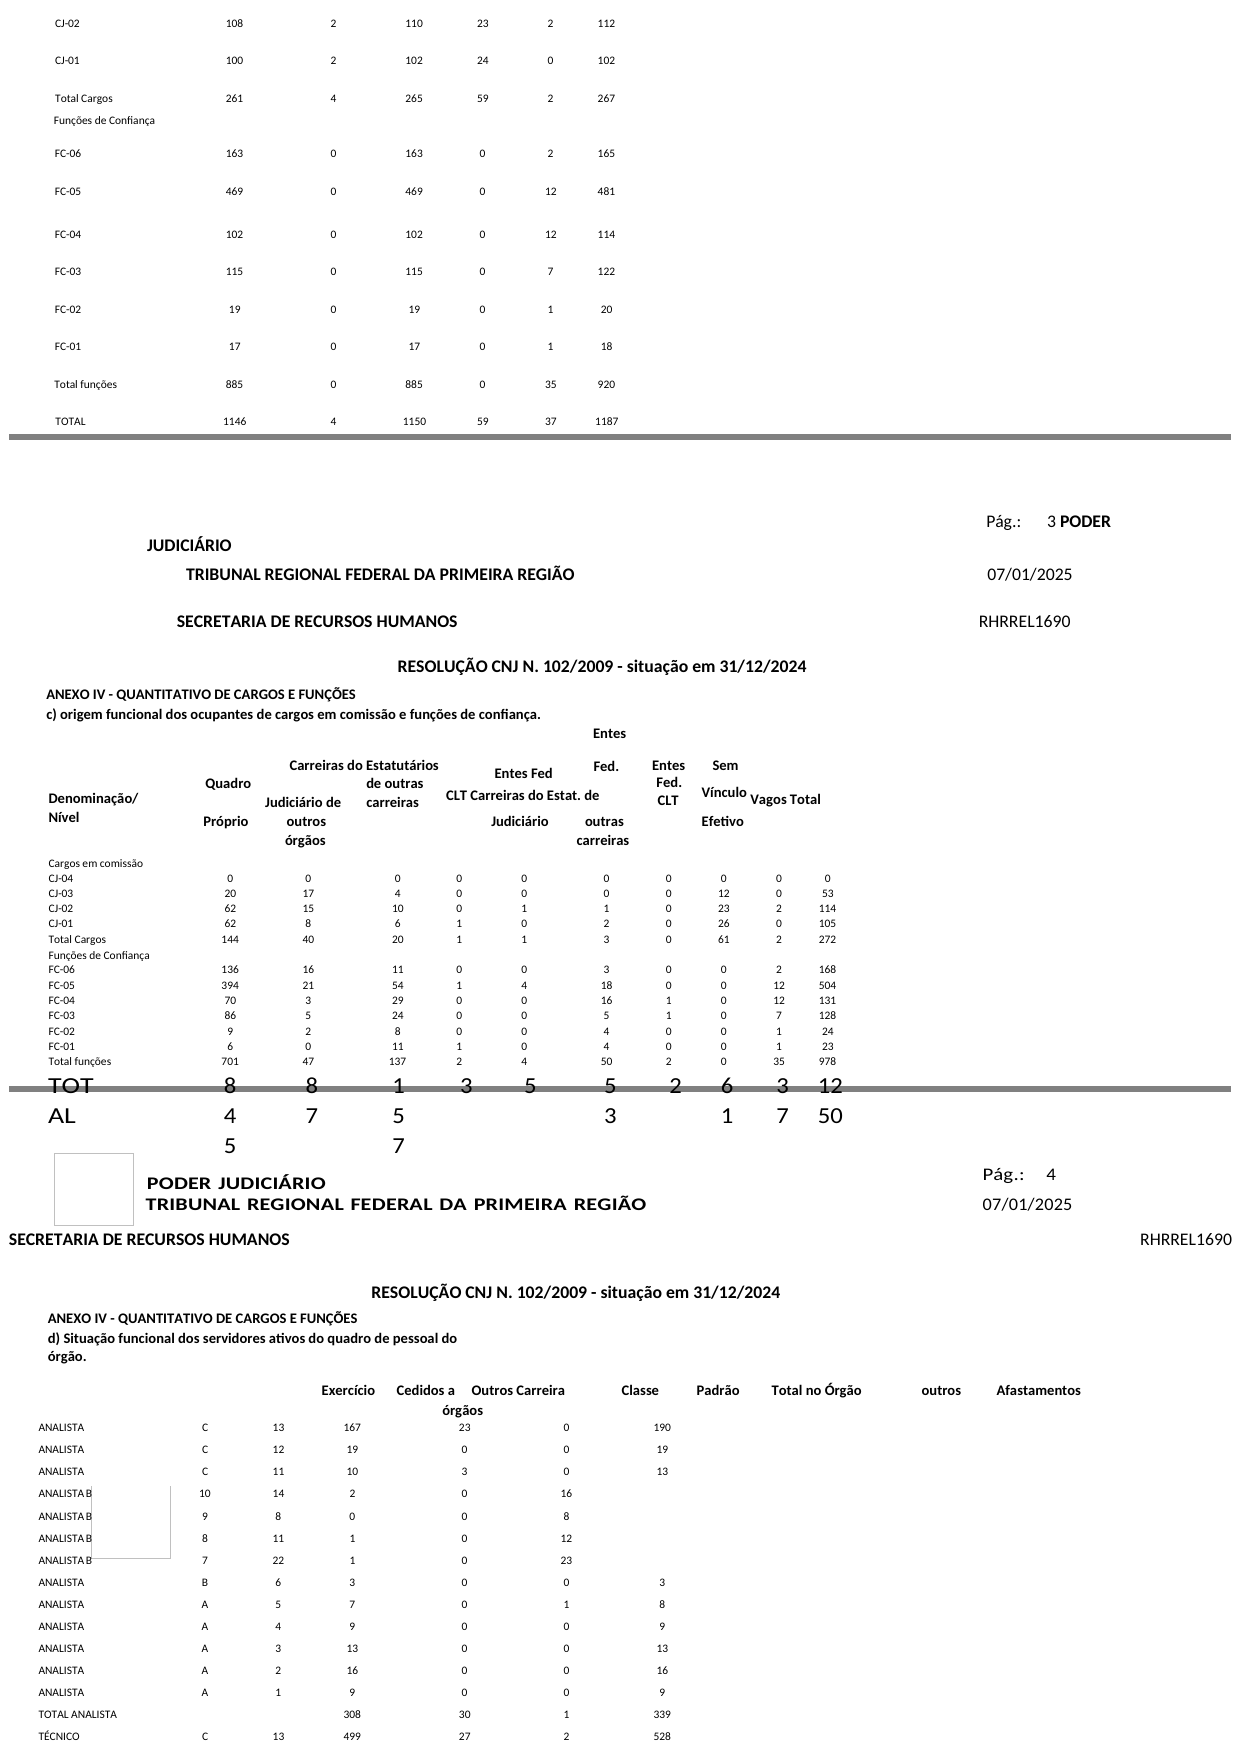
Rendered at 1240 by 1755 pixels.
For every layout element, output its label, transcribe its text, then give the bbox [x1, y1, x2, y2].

text FC-03 115 0 115 0 7 122 [38, 253, 1112, 281]
table_cell 504 [816, 978, 847, 993]
table_cell 1 [773, 1024, 816, 1039]
table_cell 7 [773, 1009, 816, 1024]
table_cell 0 [446, 993, 491, 1009]
table_cell 136 [203, 963, 285, 978]
table_cell 0 [652, 886, 701, 901]
table_cell 0 [701, 993, 773, 1009]
table_cell 10 [366, 901, 446, 917]
table_cell de outras carreiras [366, 775, 446, 871]
text ANALISTA C 12 19 0 0 19 [38, 1442, 1112, 1456]
table_cell 4 [366, 886, 446, 901]
table_cell 4 [576, 1024, 652, 1039]
text Total Cargos 261 4 265 59 2 267 [38, 80, 1112, 108]
table_cell 4 [491, 978, 576, 993]
text ANALISTA A 1 9 0 0 9 [38, 1685, 1112, 1699]
text ANALISTA C 13 167 23 0 190 [38, 1420, 1112, 1434]
table_cell 0 [491, 917, 576, 932]
table_cell 0 [652, 1039, 701, 1054]
table_cell 21 [285, 978, 366, 993]
table_cell 40 [285, 932, 366, 963]
table_cell 2 [285, 1024, 366, 1039]
table_cell 1 [652, 1009, 701, 1024]
table_cell 1 [491, 932, 576, 963]
table_cell ANEXO IV - QUANTITATIVO DE CARGOS E FUNÇÕES c) origem funcional dos ocupantes de cargos em comissão e funções de confiança. [46, 685, 652, 724]
table_cell 1 [652, 993, 701, 1009]
table_cell 0 [701, 1039, 773, 1054]
table_cell 8 [366, 1024, 446, 1039]
table_cell 978 [816, 1055, 847, 1069]
table_cell [46, 725, 203, 756]
table_cell 0 [816, 871, 847, 886]
table_cell 6 [366, 917, 446, 932]
table_cell [203, 725, 446, 756]
table_cell Próprio [203, 812, 285, 871]
text ANALISTA B [38, 1509, 91, 1523]
table_cell 0 [491, 1039, 576, 1054]
table_cell 86 [203, 1009, 285, 1024]
table_cell 2 [576, 917, 652, 932]
table_cell Judiciário [491, 812, 576, 871]
text SECRETARIA DE RECURSOS HUMANOS RHRREL1690 [9, 1069, 1232, 1249]
table_cell 11 [366, 1039, 446, 1054]
table_cell 54 [366, 978, 446, 993]
table_cell 0 [773, 917, 816, 932]
text FC-04 102 0 102 0 12 114 [38, 216, 1112, 244]
table_cell 1 [446, 978, 491, 993]
text [92, 1509, 170, 1523]
table_cell [446, 812, 491, 871]
table_cell Quadro Judiciário de [203, 775, 366, 812]
text [92, 1487, 170, 1501]
table_cell outros órgãos [285, 812, 366, 871]
text Total funções 885 0 885 0 35 920 [38, 366, 1112, 394]
table_cell 1 [773, 1039, 816, 1054]
table_cell 0 [491, 1024, 576, 1039]
text Pág.: 3 PODER JUDICIÁRIO [147, 510, 1112, 556]
table_cell 12 [701, 886, 773, 901]
text FC-06 163 0 163 0 2 165 [38, 136, 1112, 163]
table_cell 16 [285, 963, 366, 978]
text ANALISTA A 3 13 0 0 13 [38, 1641, 1112, 1655]
table_cell FC-06 [46, 963, 203, 978]
table_cell FC-05 [46, 978, 203, 993]
text ANALISTA A 2 16 0 0 16 [38, 1663, 1112, 1677]
table_cell 26 [701, 917, 773, 932]
table_cell 53 [816, 886, 847, 901]
table_cell 61 [701, 932, 773, 963]
table_cell 11 [366, 963, 446, 978]
table_cell 5 [285, 1009, 366, 1024]
subtitle RESOLUÇÃO CNJ N. 102/2009 - situação em 31/12/2024 [56, 1281, 1095, 1303]
text FC-05 469 0 469 0 12 481 [38, 173, 1112, 201]
table_cell CJ-03 [46, 886, 203, 901]
table_cell Entes [446, 725, 652, 756]
table_cell 2 [446, 1055, 491, 1069]
table_cell 0 [652, 871, 701, 886]
text SECRETARIA DE RECURSOS HUMANOS RHRREL1690 [38, 606, 1112, 633]
table_cell [773, 812, 816, 871]
table_cell 168 [816, 963, 847, 978]
table_cell 4 [576, 1039, 652, 1054]
text TRIBUNAL REGIONAL FEDERAL DA PRIMEIRA REGIÃO 07/01/2025 [38, 558, 1112, 586]
table_cell Carreiras do Estatutários [203, 756, 446, 774]
text ANALISTA B [38, 1531, 91, 1545]
table_cell 0 [446, 963, 491, 978]
table_cell Entes Fed. CLT [652, 756, 701, 871]
table_cell FC-01 [46, 1039, 203, 1054]
table_cell Total Cargos Funções de Confiança [46, 932, 203, 963]
table_cell 62 [203, 901, 285, 917]
table_cell 0 [446, 886, 491, 901]
table_cell 8 [285, 917, 366, 932]
table_cell 0 [652, 917, 701, 932]
table_cell 0 [203, 871, 285, 886]
table_cell 2 [773, 963, 816, 978]
table_cell [652, 685, 701, 756]
text [92, 1531, 170, 1545]
table_cell [701, 685, 847, 756]
table_cell 1 [446, 1039, 491, 1054]
table_cell 0 [491, 871, 576, 886]
table_cell CJ-01 [46, 917, 203, 932]
table_cell 35 [773, 1055, 816, 1069]
table_cell Efetivo [701, 812, 773, 871]
text Funções de Confiança [54, 113, 1112, 127]
table_cell 3 [576, 932, 652, 963]
table_cell 20 [366, 932, 446, 963]
table_cell 2 [652, 1055, 701, 1069]
table_cell 114 [816, 901, 847, 917]
table_cell 394 [203, 978, 285, 993]
table_cell 62 [203, 917, 285, 932]
table_cell 0 [576, 886, 652, 901]
table_cell 20 [203, 886, 285, 901]
table_cell 24 [816, 1024, 847, 1039]
table_cell 0 [773, 871, 816, 886]
table_cell 0 [366, 871, 446, 886]
text TOTAL ANALISTA 308 30 1 339 [38, 1707, 1112, 1721]
table_cell 0 [652, 932, 701, 963]
table_cell 0 [491, 886, 576, 901]
table_cell Denominação/ Nível Cargos em comissão [46, 756, 203, 871]
text CJ-02 108 2 110 23 2 112 [38, 5, 1112, 33]
table_cell 0 [652, 901, 701, 917]
table_cell 137 [366, 1055, 446, 1069]
table_cell FC-03 [46, 1009, 203, 1024]
table_cell 0 [652, 1024, 701, 1039]
text FC-01 17 0 17 0 1 18 [38, 328, 1112, 356]
text FC-02 19 0 19 0 1 20 [38, 291, 1112, 319]
text ANALISTA B 6 3 0 0 3 [38, 1575, 1112, 1589]
text TOTAL 1146 4 1150 59 37 1187 [38, 403, 1112, 431]
table_cell 6 [203, 1039, 285, 1054]
text ANALISTA C 11 10 3 0 13 [38, 1464, 1112, 1478]
table_cell 272 [816, 932, 847, 963]
table_cell 701 [203, 1055, 285, 1069]
table_cell 0 [446, 871, 491, 886]
table_cell CJ-02 [46, 901, 203, 917]
table_cell 0 [701, 1024, 773, 1039]
text TÉCNICO C 13 499 27 2 528 [38, 1729, 1112, 1743]
table_cell 0 [491, 993, 576, 1009]
table_cell 4 [491, 1055, 576, 1069]
table_cell 3 [285, 993, 366, 1009]
table_cell 0 [285, 1039, 366, 1054]
table_header RESOLUÇÃO CNJ N. 102/2009 - situação em 31/12/2024 [46, 655, 847, 685]
table_cell 17 [285, 886, 366, 901]
table_cell 0 [285, 871, 366, 886]
table_cell CJ-04 [46, 871, 203, 886]
table_cell 9 [203, 1024, 285, 1039]
text ANALISTA A 4 9 0 0 9 [38, 1619, 1112, 1633]
table_cell 0 [446, 1009, 491, 1024]
table_cell 0 [652, 978, 701, 993]
table_cell 0 [773, 886, 816, 901]
table_cell 47 [285, 1055, 366, 1069]
table_cell 0 [652, 963, 701, 978]
table_cell 70 [203, 993, 285, 1009]
text ANALISTA B [38, 1487, 91, 1501]
table_cell 105 [816, 917, 847, 932]
table_cell 23 [701, 901, 773, 917]
text d) Situação funcional dos servidores ativos do quadro de pessoal do órgão. [48, 1329, 490, 1365]
table_cell 1 [491, 901, 576, 917]
table_cell Entes Fed Fed. CLT Carreiras do Estat. de [446, 756, 652, 812]
table_cell 0 [701, 978, 773, 993]
subtitle órgãos [442, 1401, 1112, 1419]
table_cell 2 [773, 932, 816, 963]
text 8 11 1 0 12 [171, 1531, 1112, 1545]
table_cell [816, 812, 847, 871]
table_cell 1 [446, 932, 491, 963]
table_cell 5 [576, 1009, 652, 1024]
subtitle ANEXO IV - QUANTITATIVO DE CARGOS E FUNÇÕES [48, 1309, 1112, 1327]
table_cell 15 [285, 901, 366, 917]
table_cell 12 [773, 993, 816, 1009]
table_cell 144 [203, 932, 285, 963]
table_cell 50 [576, 1055, 652, 1069]
table_cell 0 [701, 871, 773, 886]
table_cell 3 [576, 963, 652, 978]
table_cell 1 [576, 901, 652, 917]
table_cell 23 [816, 1039, 847, 1054]
table_cell 18 [576, 978, 652, 993]
text 10 14 2 0 16 [171, 1487, 1112, 1501]
table_cell 0 [446, 1024, 491, 1039]
text CJ-01 100 2 102 24 0 102 [38, 42, 1112, 70]
table_cell 2 [773, 901, 816, 917]
table_cell 128 [816, 1009, 847, 1024]
table_cell 0 [576, 871, 652, 886]
table_cell 29 [366, 993, 446, 1009]
table_cell 0 [491, 963, 576, 978]
table_cell 0 [701, 963, 773, 978]
text Exercício Cedidos a Outros Carreira Classe Padrão Total no Órgão outros Afastamentos [321, 1382, 1112, 1399]
table_cell 1 [446, 917, 491, 932]
text 9 8 0 0 8 [171, 1509, 1112, 1523]
table_cell Sem Vínculo Vagos Total [701, 756, 847, 812]
table_cell FC-04 [46, 993, 203, 1009]
table_cell 131 [816, 993, 847, 1009]
table_cell 24 [366, 1009, 446, 1024]
text ANALISTA A 5 7 0 1 8 [38, 1597, 1112, 1611]
table_cell 0 [446, 901, 491, 917]
table_cell FC-02 [46, 1024, 203, 1039]
table_cell 0 [701, 1009, 773, 1024]
table_cell Total funções [46, 1055, 203, 1069]
table_cell outras carreiras [576, 812, 652, 871]
table_cell 0 [701, 1055, 773, 1069]
table_cell 12 [773, 978, 816, 993]
table_cell 0 [491, 1009, 576, 1024]
text ANALISTA B 7 22 1 0 23 [38, 1553, 1112, 1567]
table_cell 16 [576, 993, 652, 1009]
